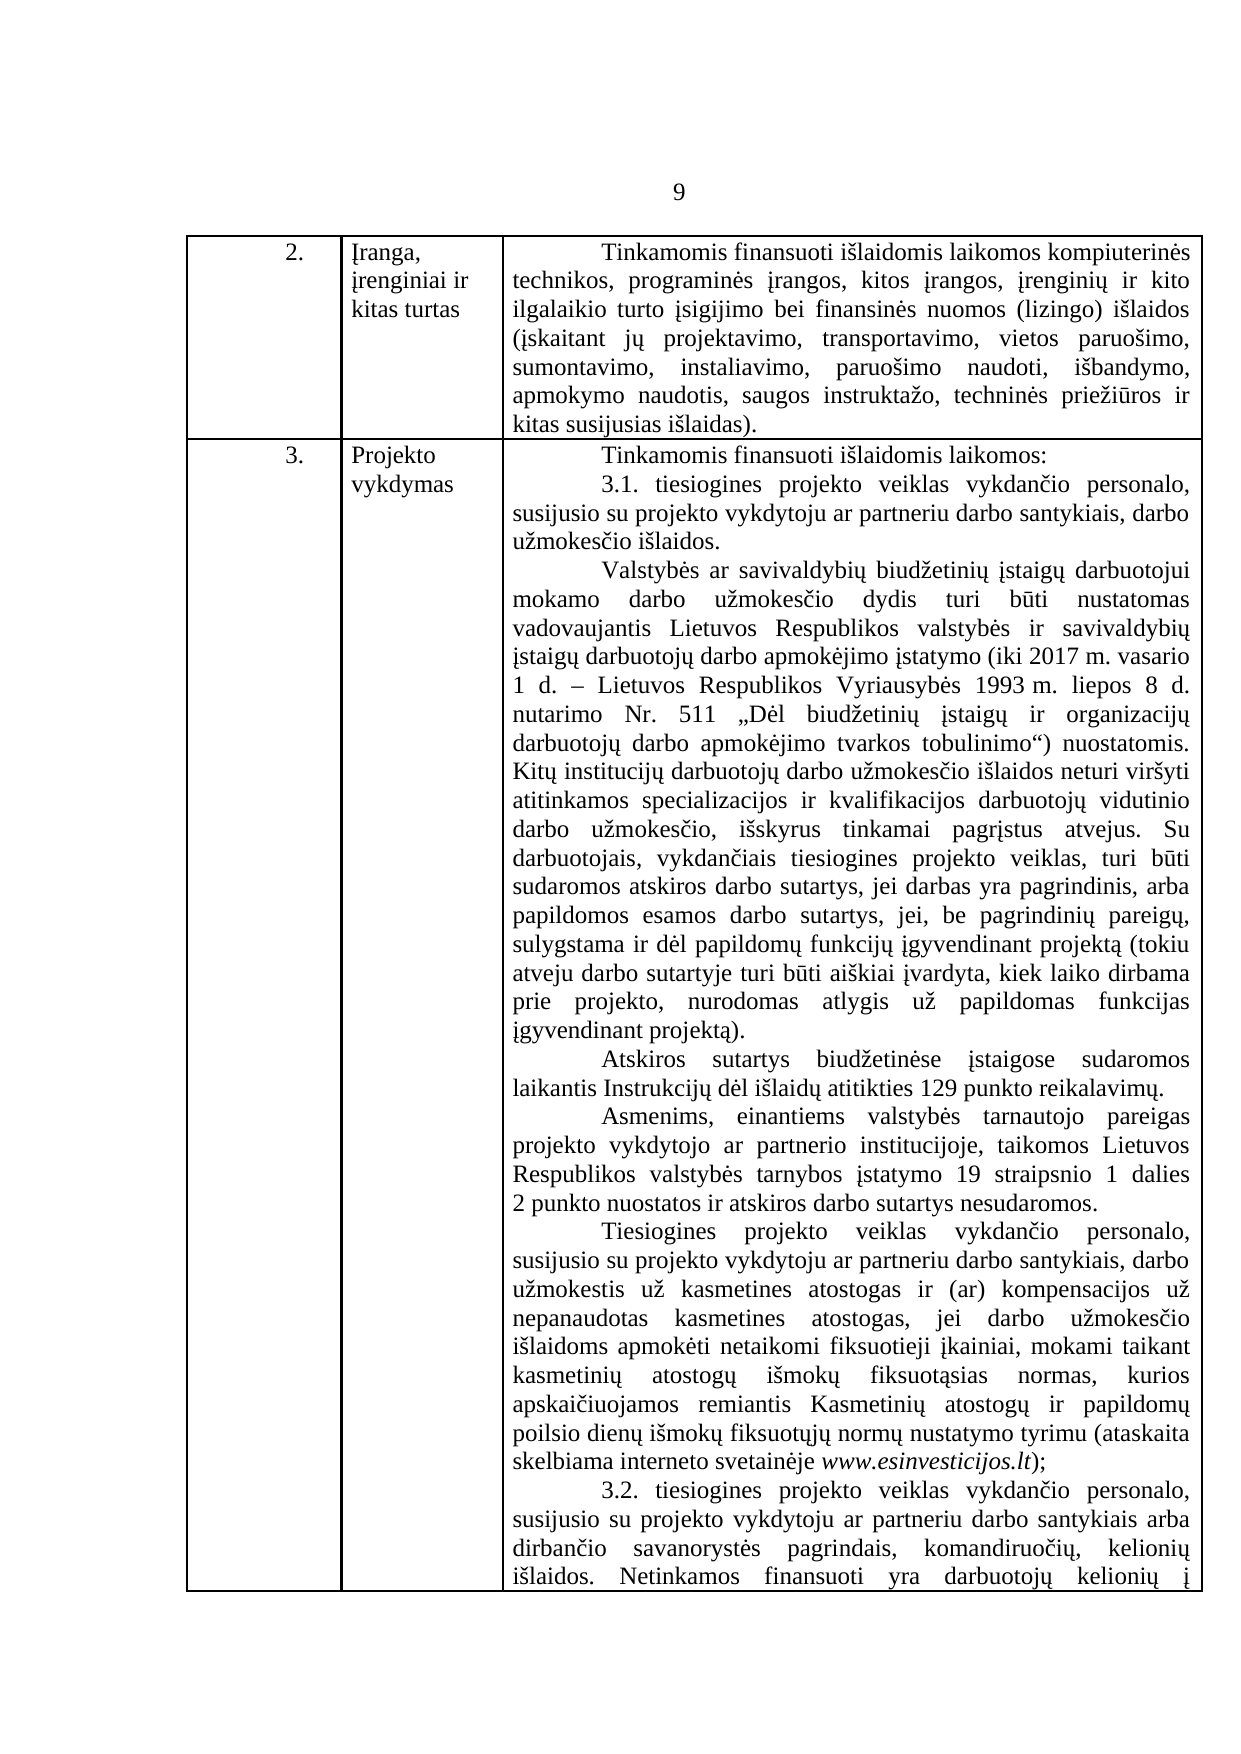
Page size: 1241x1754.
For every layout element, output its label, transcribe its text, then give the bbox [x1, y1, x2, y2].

table_cell Tinkamomis finansuoti išlaidomis laikomos: 3.1. tiesiogines projekto veiklas vykdančio personalo, susijusio su projekto vykdytoju ar partneriu darbo santykiais, darbo užmokesčio išlaidos. Valstybės ar savivaldybių biudžetinių įstaigų darbuotojui mokamo darbo užmokesčio dydis turi būti nustatomas vadovaujantis Lietuvos Respublikos valstybės ir savivaldybių įstaigų darbuotojų darbo apmokėjimo įstatymo (iki 2017 m. vasario 1 d. – Lietuvos Respublikos Vyriausybės 1993 m. liepos 8 d. nutarimo Nr. 511 „Dėl biudžetinių įstaigų ir organizacijų darbuotojų darbo apmokėjimo tvarkos tobulinimo“) nuostatomis. Kitų institucijų darbuotojų darbo užmokesčio išlaidos neturi viršyti atitinkamos specializacijos ir kvalifikacijos darbuotojų vidutinio darbo užmokesčio, išskyrus tinkamai pagrįstus atvejus. Su darbuotojais, vykdančiais tiesiogines projekto veiklas, turi būti sudaromos atskiros darbo sutartys, jei darbas yra pagrindinis, arba papildomos esamos darbo sutartys, jei, be pagrindinių pareigų, sulygstama ir dėl papildomų funkcijų įgyvendinant projektą (tokiu atveju darbo sutartyje turi būti aiškiai įvardyta, kiek laiko dirbama prie projekto, nurodomas atlygis už papildomas funkcijas įgyvendinant projektą). Atskiros sutartys biudžetinėse įstaigose sudaromos laikantis Instrukcijų dėl išlaidų atitikties 129 punkto reikalavimų. Asmenims, einantiems valstybės tarnautojo pareigas projekto vykdytojo ar partnerio institucijoje, taikomos Lietuvos Respublikos valstybės tarnybos įstatymo 19 straipsnio 1 dalies 2 punkto nuostatos ir atskiros darbo sutartys nesudaromos. Tiesiogines projekto veiklas vykdančio personalo, susijusio su projekto vykdytoju ar partneriu darbo santykiais, darbo užmokestis už kasmetines atostogas ir (ar) kompensacijos už nepanaudotas kasmetines atostogas, jei darbo užmokesčio išlaidoms apmokėti netaikomi fiksuotieji įkainiai, mokami taikant kasmetinių atostogų išmokų fiksuotąsias normas, kurios apskaičiuojamos remiantis Kasmetinių atostogų ir papildomų poilsio dienų išmokų fiksuotųjų normų nustatymo tyrimu (ataskaita skelbiama interneto svetainėje www.esinvesticijos.lt); 3.2. tiesiogines projekto veiklas vykdančio personalo, susijusio su projekto vykdytoju ar partneriu darbo santykiais arba dirbančio savanorystės pagrindais, komandiruočių, kelionių išlaidos. Netinkamos finansuoti yra darbuotojų kelionių į [504, 440, 1201, 1590]
table_cell Įranga, įrenginiai ir kitas turtas [343, 237, 502, 438]
table_cell Projekto vykdymas [343, 440, 502, 1590]
table_cell 2. [188, 237, 340, 438]
table_cell Tinkamomis finansuoti išlaidomis laikomos kompiuterinės technikos, programinės įrangos, kitos įrangos, įrenginių ir kito ilgalaikio turto įsigijimo bei finansinės nuomos (lizingo) išlaidos (įskaitant jų projektavimo, transportavimo, vietos paruošimo, sumontavimo, instaliavimo, paruošimo naudoti, išbandymo, apmokymo naudotis, saugos instruktažo, techninės priežiūros ir kitas susijusias išlaidas). [504, 237, 1201, 438]
table_cell 3. [188, 440, 340, 1590]
